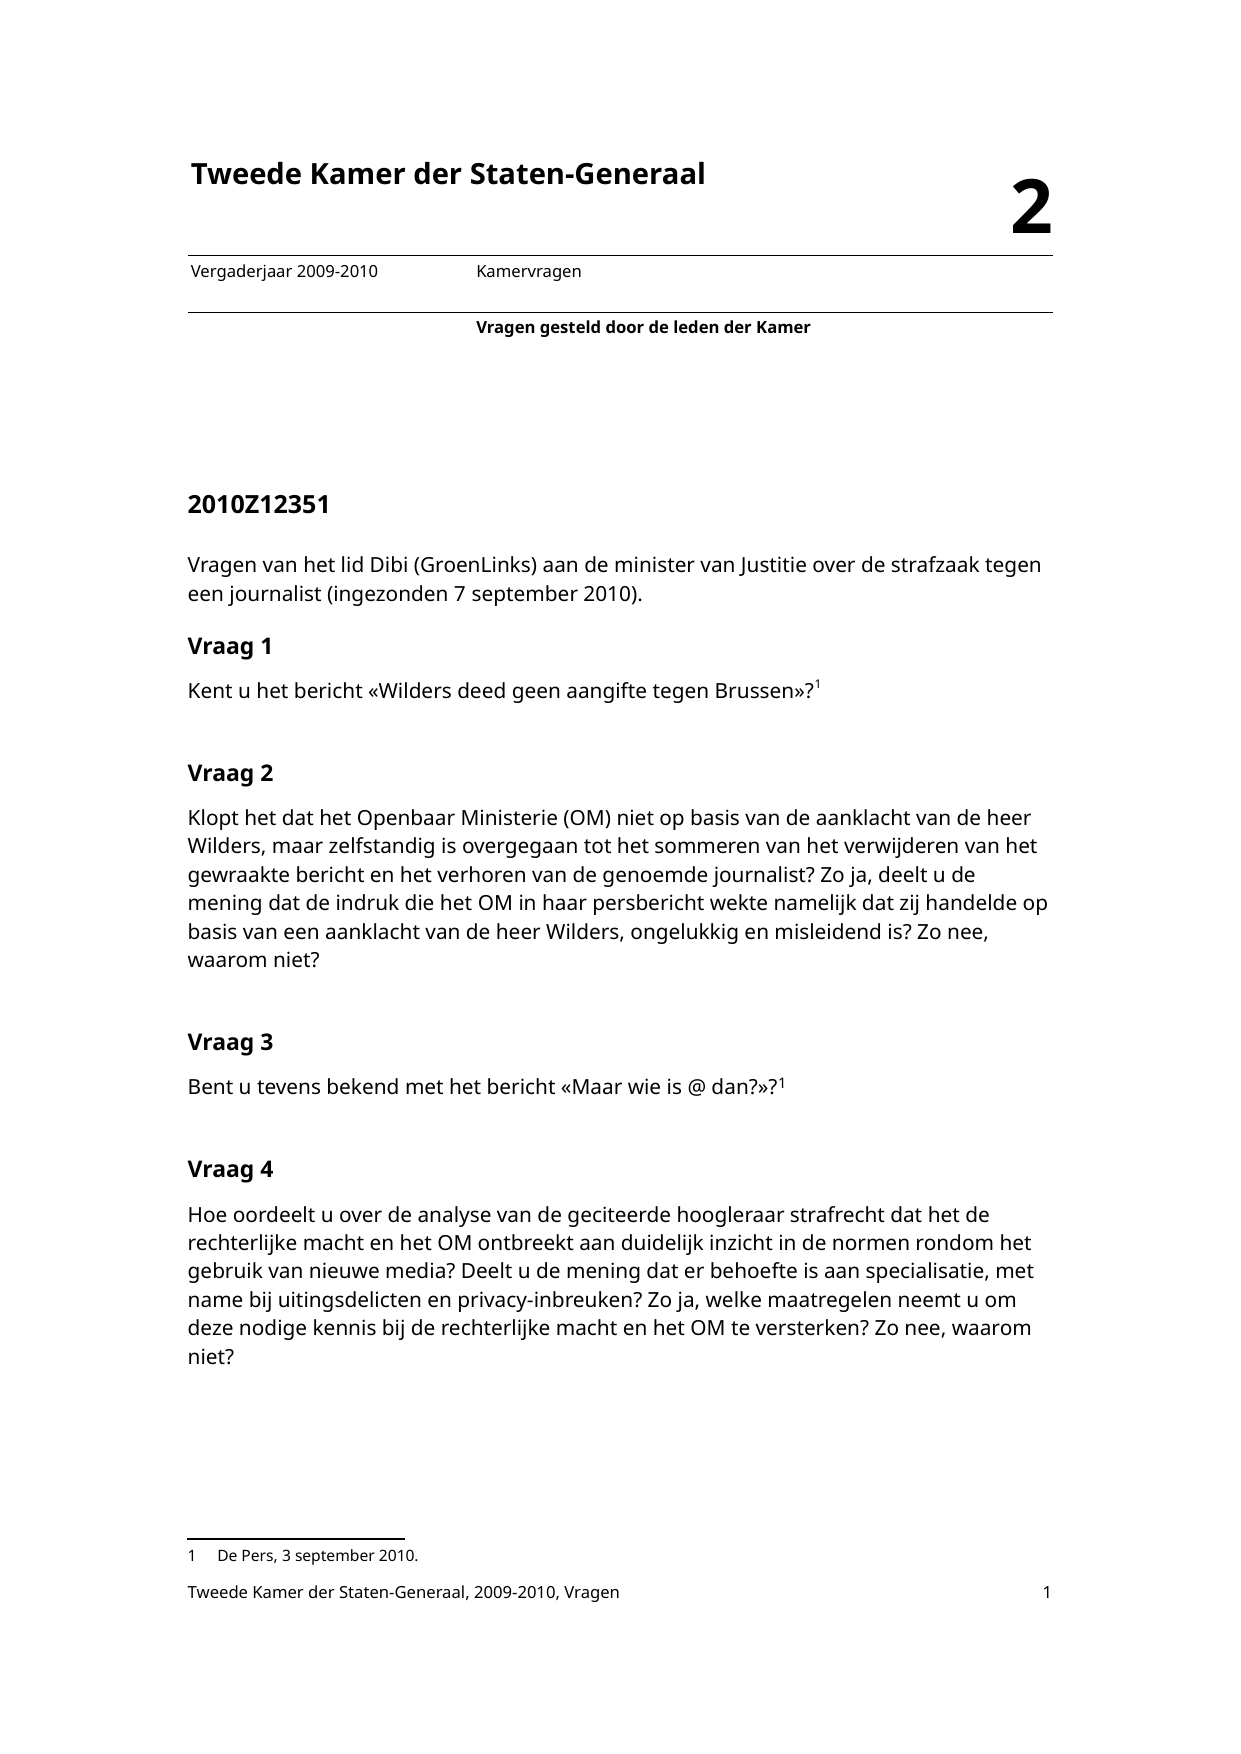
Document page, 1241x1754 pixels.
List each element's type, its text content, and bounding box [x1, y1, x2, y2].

table_cell Vergaderjaar 2009-2010 [188, 256, 473, 312]
text Klopt het dat het Openbaar Ministerie (OM) niet op basis van de aanklacht van de heer Wilders, maar zelfstandig is overgegaan tot het sommeren van het verwijderen van het gewraakte bericht en het verhoren van de genoemde journalist? Zo ja, deelt u de mening dat de indruk die het OM in haar persbericht wekte namelijk dat zij handelde op basis van een aanklacht van de heer Wilders, ongelukkig en misleidend is? Zo nee, waarom niet? [187, 803, 1053, 974]
table_cell Kamervragen [473, 256, 1053, 312]
subtitle Vraag 2 [187, 757, 1053, 788]
text Vragen van het lid Dibi (GroenLinks) aan de minister van Justitie over de strafzaak tegen een journalist (ingezonden 7 september 2010). [187, 550, 1053, 607]
text De Pers, 3 september 2010. [187, 1538, 1053, 1566]
text Hoe oordeelt u over de analyse van de geciteerde hoogleraar strafrecht dat het de rechterlijke macht en het OM ontbreekt aan duidelijk inzicht in de normen rondom het gebruik van nieuwe media? Deelt u de mening dat er behoefte is aan specialisatie, met name bij uitingsdelicten en privacy-inbreuken? Zo ja, welke maatregelen neemt u om deze nodige kennis bij de rechterlijke macht en het OM te versterken? Zo nee, waarom niet? [187, 1200, 1053, 1370]
table_cell [188, 313, 473, 339]
text Bent u tevens bekend met het bericht «Maar wie is @ dan?»?1 [187, 1072, 1053, 1101]
table_header 2 [880, 150, 1053, 255]
table_header Tweede Kamer der Staten-Generaal [188, 150, 879, 255]
subtitle Vraag 3 [187, 1026, 1053, 1057]
text 2010Z12351 [187, 487, 1053, 521]
subtitle Vraag 4 [187, 1153, 1053, 1185]
subtitle Vraag 1 [187, 630, 1053, 661]
text Kent u het bericht «Wilders deed geen aangifte tegen Brussen»? [187, 676, 1053, 704]
table_cell Vragen gesteld door de leden der Kamer [473, 313, 1053, 339]
